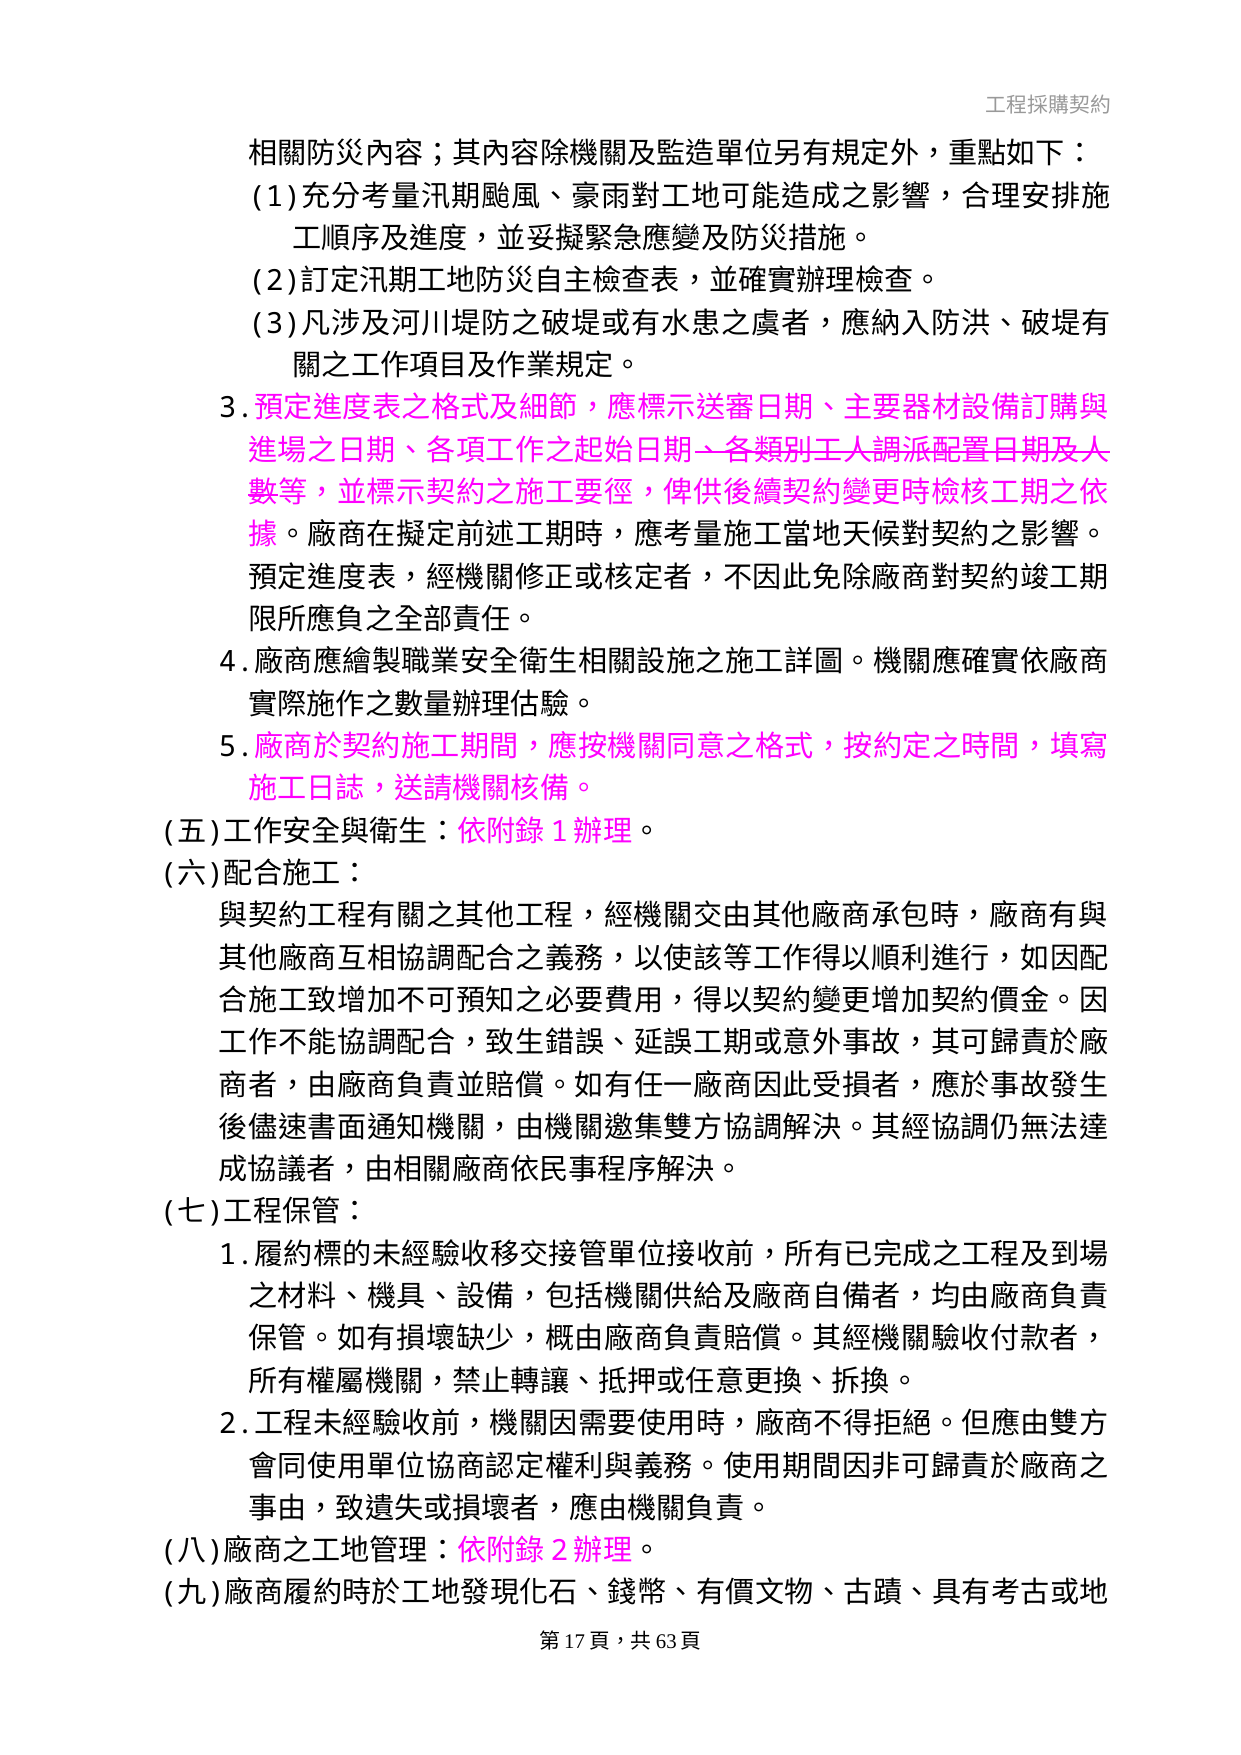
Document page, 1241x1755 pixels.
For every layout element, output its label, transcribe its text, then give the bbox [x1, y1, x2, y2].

text (七)工程保管： [159, 1188, 1110, 1230]
text 2.工程未經驗收前，機關因需要使用時，廠商不得拒絕。但應由雙方會同使用單位協商認定權利與義務。使用期間因非可歸責於廠商之事由，致遺失或損壞者，應由機關負責。 [218, 1400, 1110, 1527]
text (六)配合施工： [159, 849, 1110, 892]
text 相關防災內容；其內容除機關及監造單位另有規定外，重點如下： [218, 130, 1110, 172]
text 與契約工程有關之其他工程，經機關交由其他廠商承包時，廠商有與其他廠商互相協調配合之義務，以使該等工作得以順利進行，如因配合施工致增加不可預知之必要費用，得以契約變更增加契約價金。因工作不能協調配合，致生錯誤、延誤工期或意外事故，其可歸責於廠商者，由廠商負責並賠償。如有任一廠商因此受損者，應於事故發生後儘速書面通知機關，由機關邀集雙方協調解決。其經協調仍無法達成協議者，由相關廠商依民事程序解決。 [218, 892, 1110, 1188]
text (2)訂定汛期工地防災自主檢查表，並確實辦理檢查。 [248, 257, 1110, 299]
text 3.預定進度表之格式及細節，應標示送審日期、主要器材設備訂購與進場之日期、各項工作之起始日期、各類別工人調派配置日期及人數等，並標示契約之施工要徑，俾供後續契約變更時檢核工期之依據。廠商在擬定前述工期時，應考量施工當地天候對契約之影響。預定進度表，經機關修正或核定者，不因此免除廠商對契約竣工期限所應負之全部責任。 [218, 384, 1110, 638]
text (八)廠商之工地管理：依附錄2辦理。 [159, 1527, 1110, 1569]
text 1.履約標的未經驗收移交接管單位接收前，所有已完成之工程及到場之材料、機具、設備，包括機關供給及廠商自備者，均由廠商負責保管。如有損壞缺少，概由廠商負責賠償。其經機關驗收付款者，所有權屬機關，禁止轉讓、抵押或任意更換、拆換。 [218, 1230, 1110, 1400]
text (3)凡涉及河川堤防之破堤或有水患之虞者，應納入防洪、破堤有關之工作項目及作業規定。 [248, 299, 1110, 384]
text 4.廠商應繪製職業安全衛生相關設施之施工詳圖。機關應確實依廠商實際施作之數量辦理估驗。 [218, 638, 1110, 722]
text (九)廠商履約時於工地發現化石、錢幣、有價文物、古蹟、具有考古或地 [159, 1569, 1110, 1611]
text (1)充分考量汛期颱風、豪雨對工地可能造成之影響，合理安排施工順序及進度，並妥擬緊急應變及防災措施。 [248, 172, 1110, 257]
text (五)工作安全與衛生：依附錄1辦理。 [159, 807, 1110, 849]
text 5.廠商於契約施工期間，應按機關同意之格式，按約定之時間，填寫施工日誌，送請機關核備。 [218, 722, 1110, 807]
